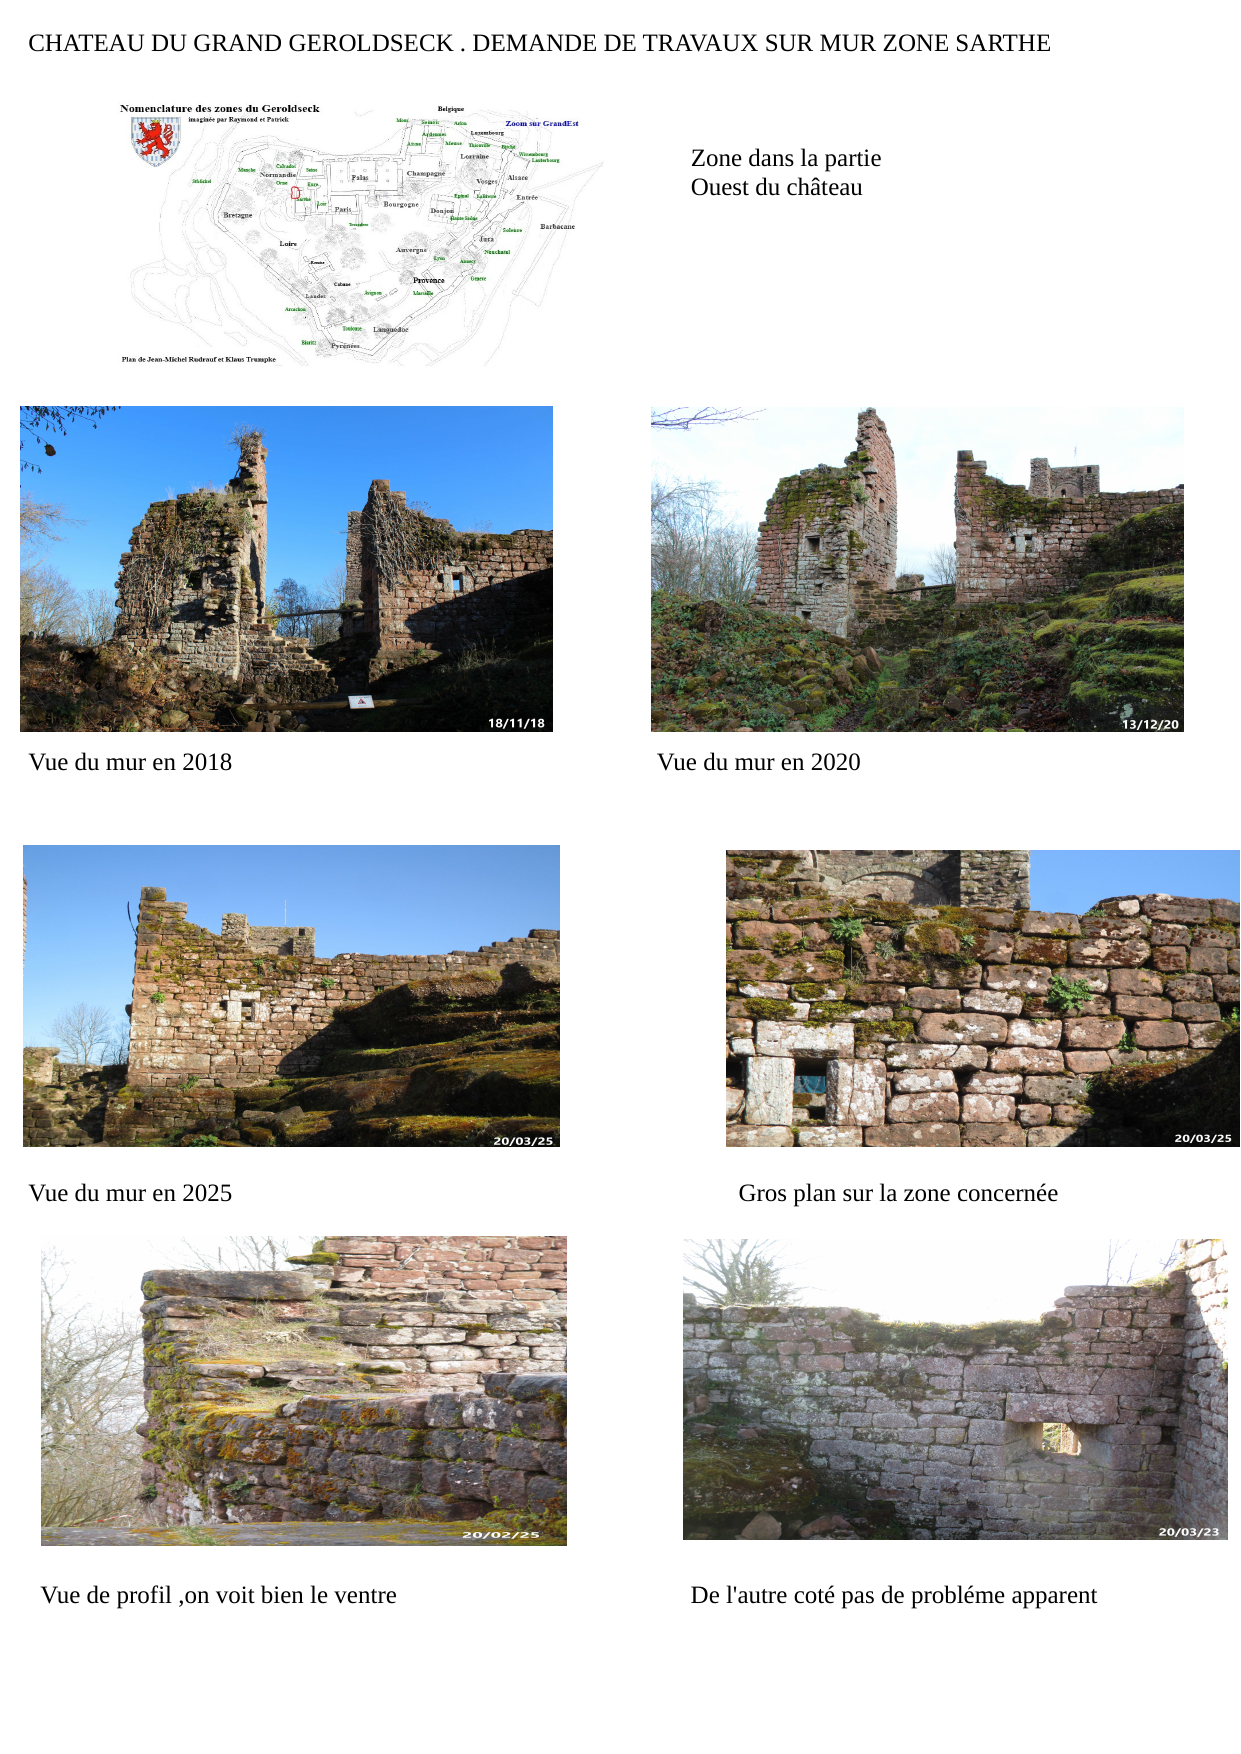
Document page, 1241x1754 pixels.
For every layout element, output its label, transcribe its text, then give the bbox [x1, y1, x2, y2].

text Ouest du château [628, 172, 1123, 201]
text CHATEAU DU GRAND GEROLDSECK . DEMANDE DE TRAVAUX SUR MUR ZONE SARTHE [28, 28, 1123, 57]
text Vue du mur en 2025 Gros plan sur la zone concernée [28, 1178, 1123, 1207]
picture [726, 850, 1240, 1147]
text Vue du mur en 2018 Vue du mur en 2020 [28, 747, 1123, 776]
picture [41, 1236, 567, 1546]
text Vue de profil ,on voit bien le ventre De l'autre coté pas de probléme apparent [28, 1581, 1123, 1609]
picture [20, 406, 553, 732]
text [28, 172, 117, 201]
picture [117, 101, 628, 368]
text Zone dans la partie [628, 143, 1123, 172]
picture [23, 845, 560, 1147]
picture [651, 407, 1184, 732]
text [28, 143, 117, 172]
picture [683, 1239, 1228, 1540]
